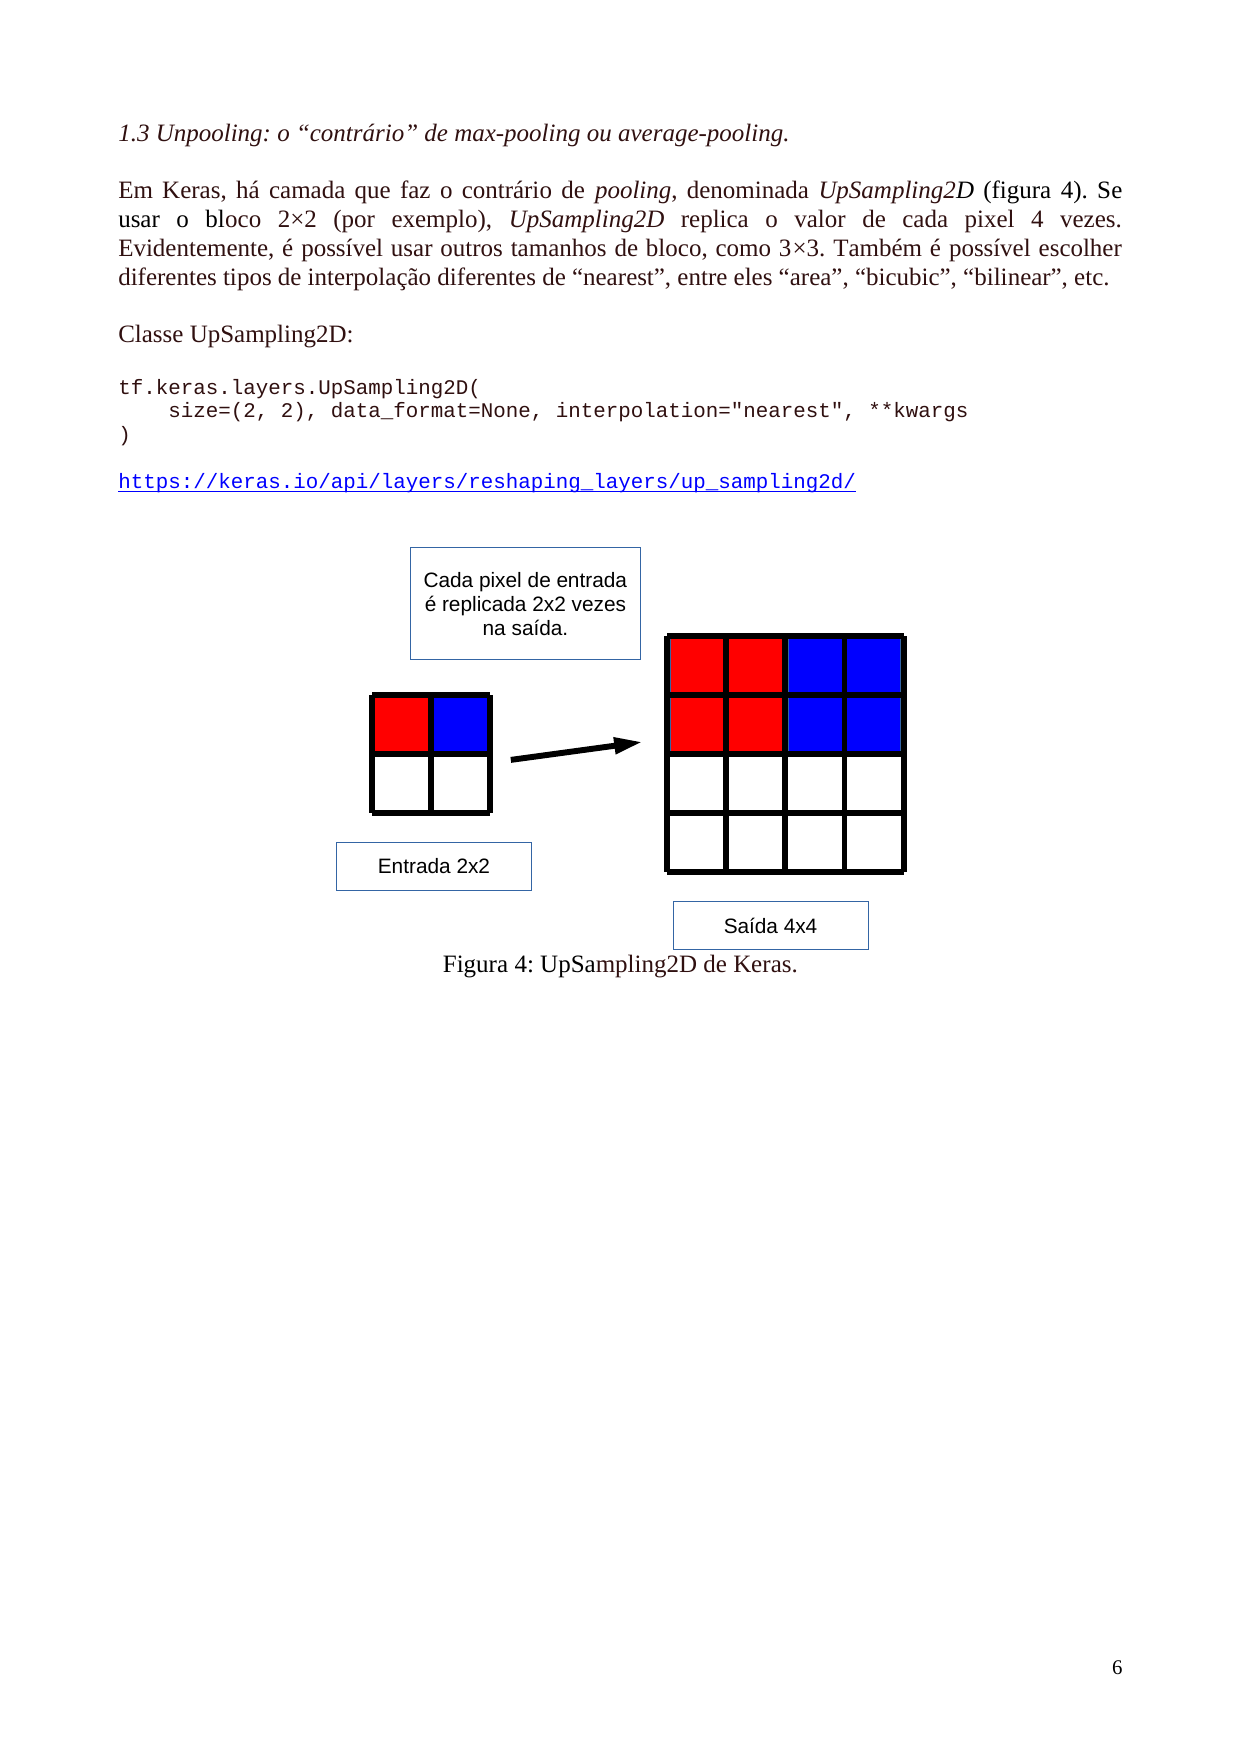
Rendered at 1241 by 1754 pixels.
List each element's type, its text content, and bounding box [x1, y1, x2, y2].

text size=(2, 2), data_format=None, interpolation="nearest", **kwargs [118, 401, 1122, 424]
text https://keras.io/api/layers/reshaping_layers/up_sampling2d/ [118, 471, 1122, 495]
text 1.3 Unpooling: o “contrário” de max-pooling ou average-pooling. [118, 118, 1122, 147]
text Em Keras, há camada que faz o contrário de pooling, denominada UpSampling2D (figura 4). Se usar o bloco 2×2 (por exemplo), UpSampling2D replica o valor de cada pixel 4 vezes. Evidentemente, é possível usar outros tamanhos de bloco, como 3×3. Também é possível escolher diferentes tipos de interpolação diferentes de “nearest”, entre eles “area”, “bicubic”, “bilinear”, etc. [118, 176, 1122, 291]
text ) [118, 424, 1122, 448]
text tf.keras.layers.UpSampling2D( [118, 377, 1122, 401]
text Classe UpSampling2D: [118, 319, 1122, 348]
text Figura 4: UpSampling2D de Keras. [118, 949, 1122, 978]
